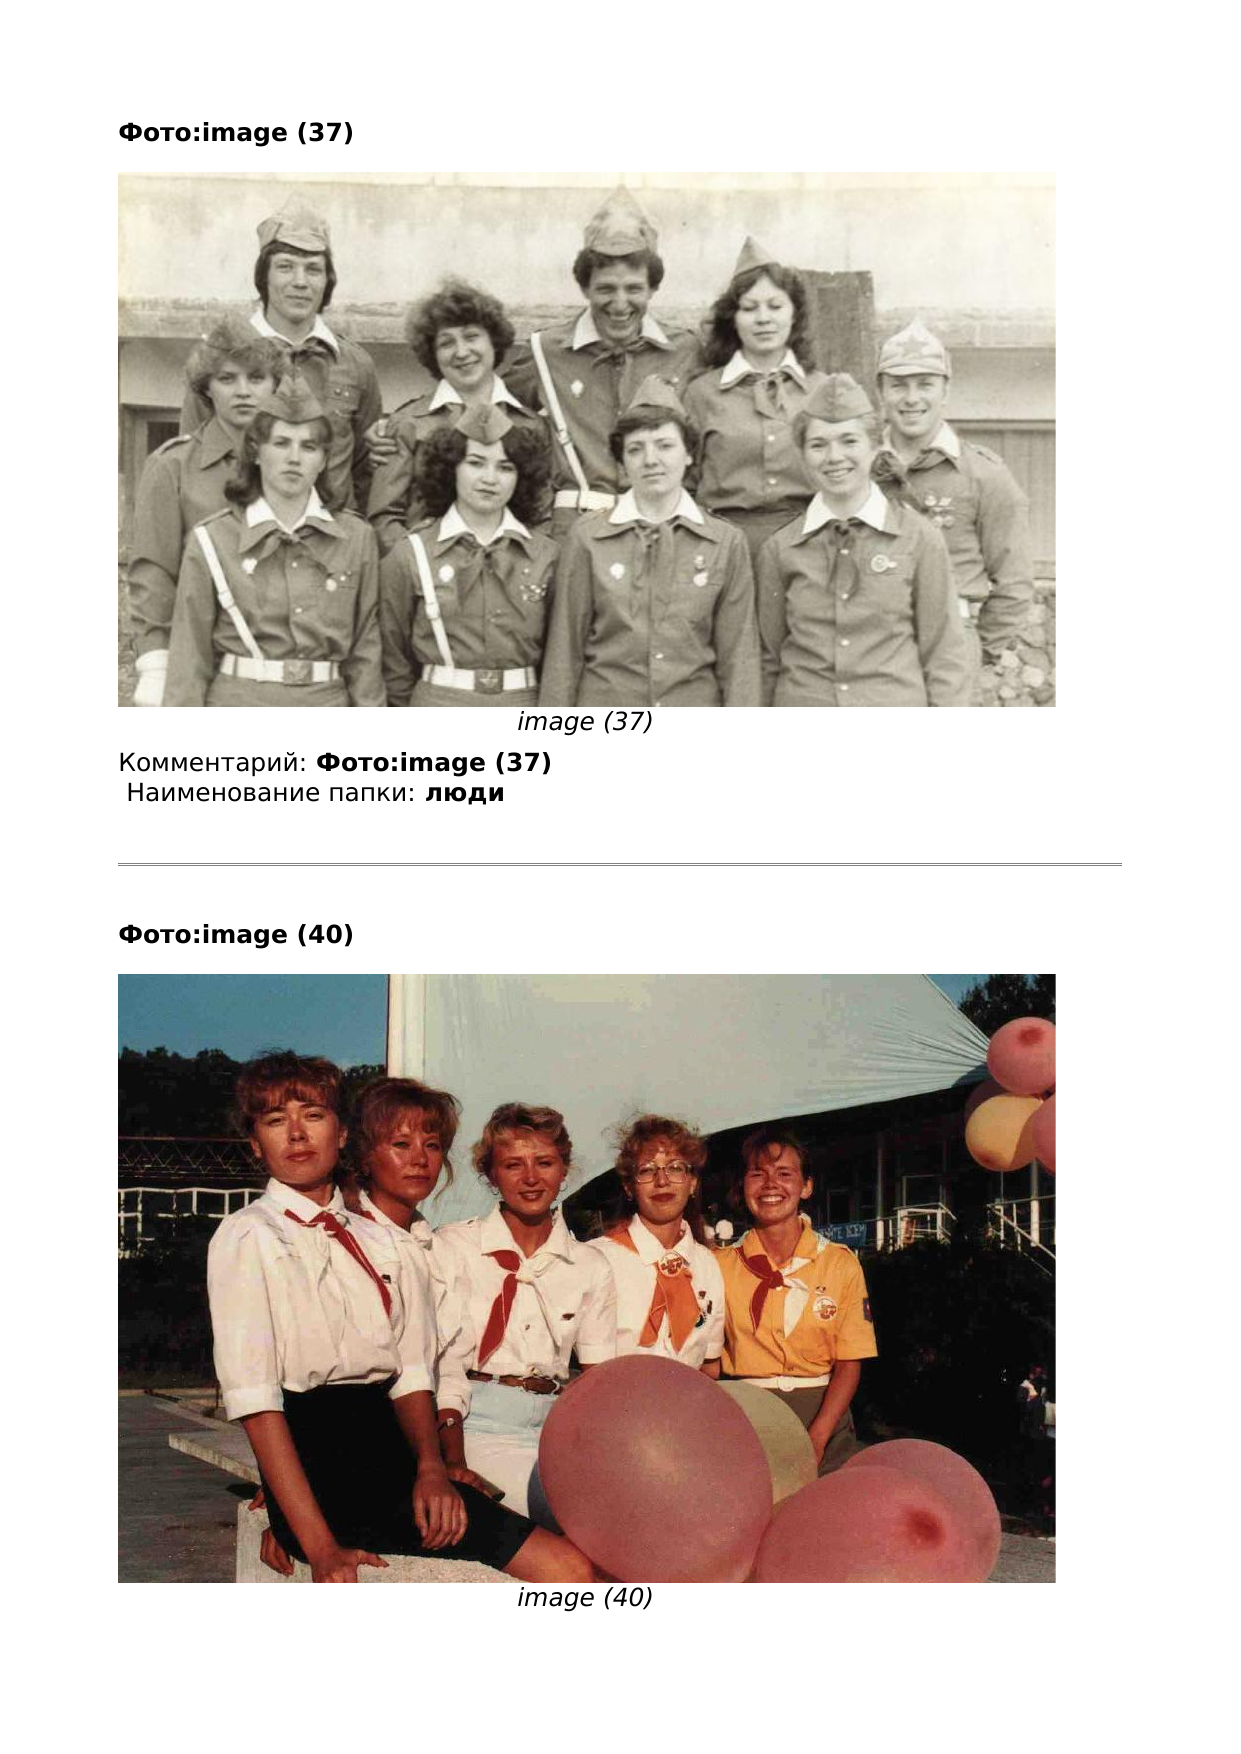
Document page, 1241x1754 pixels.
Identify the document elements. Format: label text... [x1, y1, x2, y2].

picture [118, 974, 1056, 1583]
subtitle Фото:image (37) [118, 118, 1122, 147]
picture [118, 172, 1056, 707]
text image (40) [118, 1583, 1056, 1612]
subtitle Фото:image (40) [118, 920, 1122, 949]
text image (37) [118, 707, 1056, 736]
text Комментарий: Фото:image (37) Наименование папки: люди [118, 749, 1122, 836]
